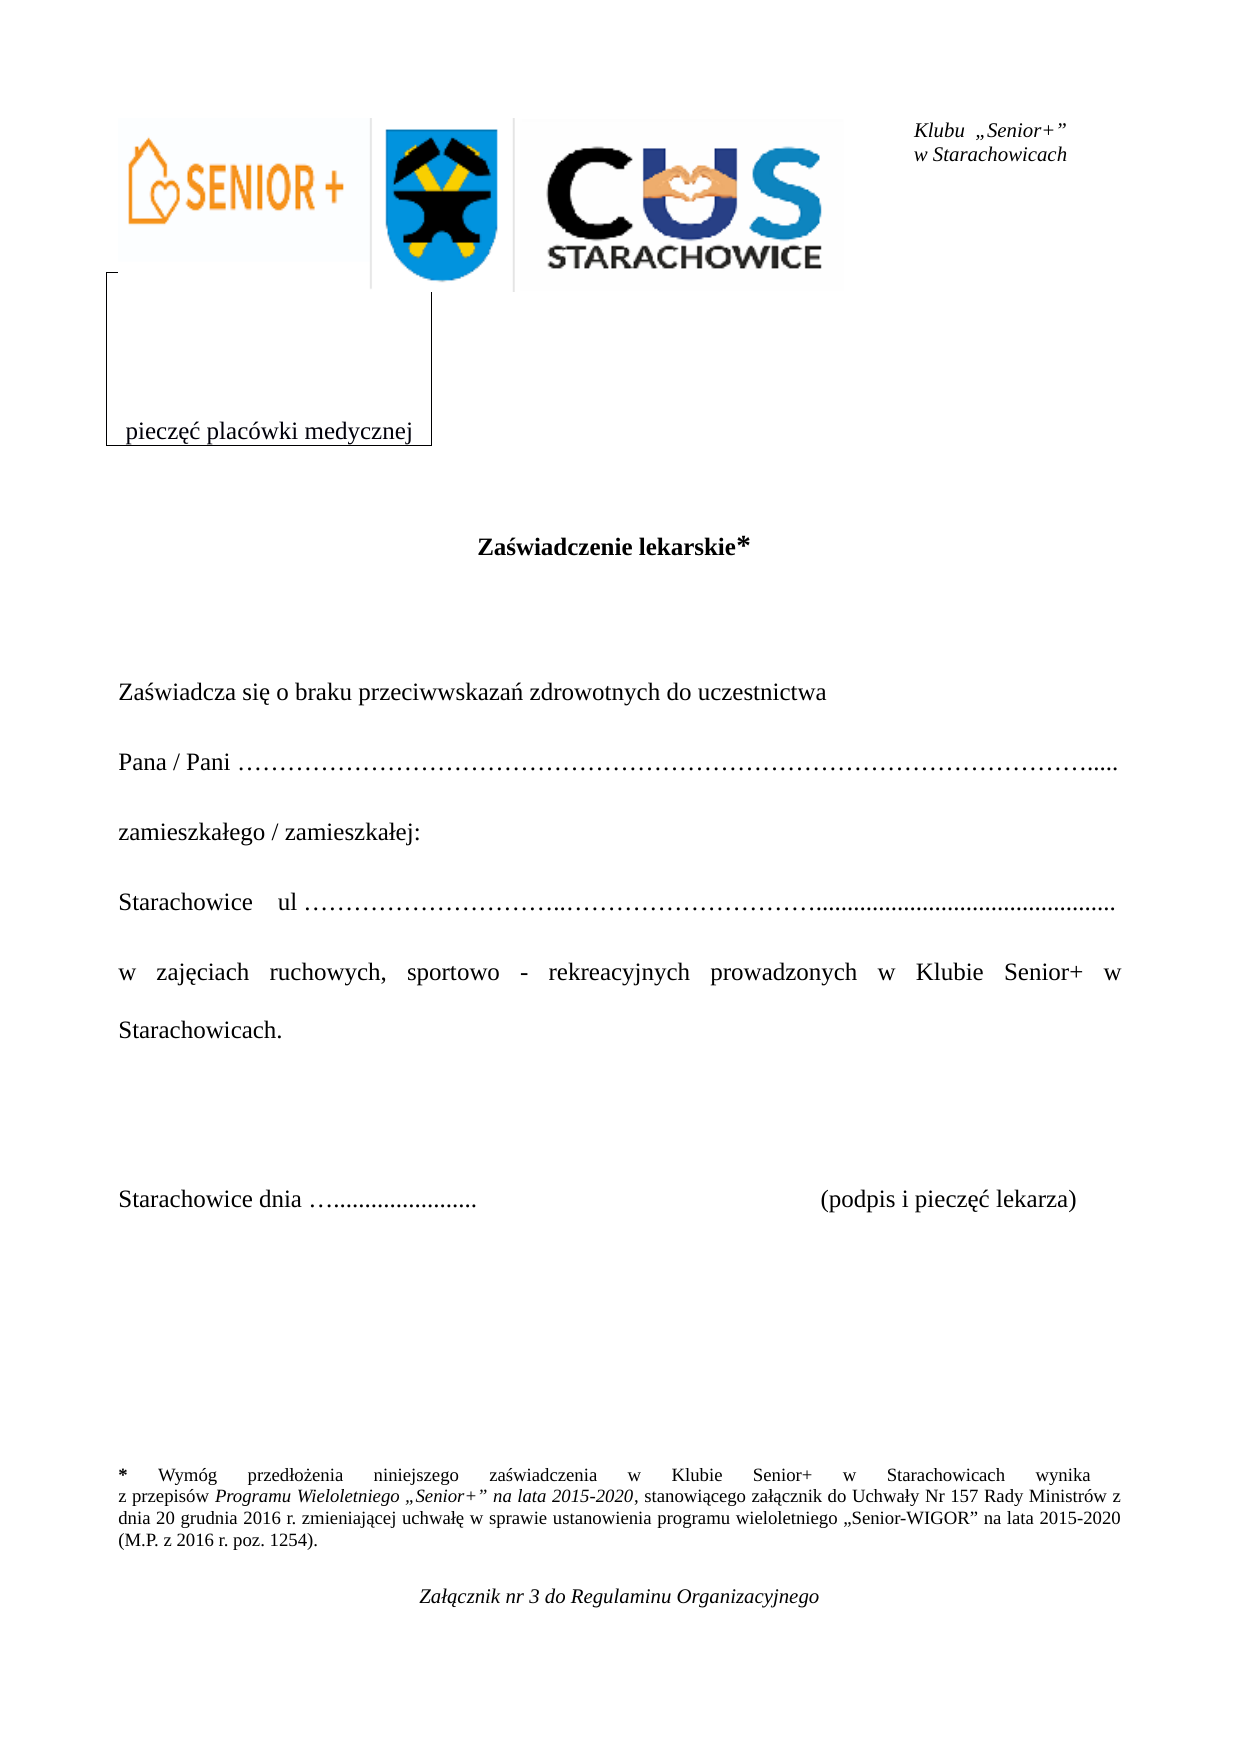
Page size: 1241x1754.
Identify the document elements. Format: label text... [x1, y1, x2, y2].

text * Wymóg przedłożenia niniejszego zaświadczenia w Klubie Senior+ w Starachowicach wynika z przepisów Programu Wieloletniego „Senior+” na lata 2015-2020, stanowiącego załącznik do Uchwały Nr 157 Rady Ministrów z dnia 20 grudnia 2016 r. zmieniającej uchwałę w sprawie ustanowienia programu wieloletniego „Senior-WIGOR” na lata 2015-2020 (M.P. z 2016 r. poz. 1254). [118, 1464, 1122, 1550]
text Pana / Pani …………………………………………………………………………………………..... [118, 747, 1122, 776]
table_header pieczęć placówki medycznej [107, 273, 431, 445]
text Zaświadczenie lekarskie* [118, 528, 1122, 561]
text Zaświadcza się o braku przeciwwskazań zdrowotnych do uczestnictwa [118, 677, 1122, 706]
text Klubu „Senior+” w Starachowicach [861, 118, 1122, 166]
text w zajęciach ruchowych, sportowo - rekreacyjnych prowadzonych w Klubie Senior+ w Starachowicach. [118, 957, 1122, 1044]
text Starachowice ul …………………………..…………………………................................................ [118, 887, 1122, 916]
text Starachowice dnia …....................... (podpis i pieczęć lekarza) [118, 1184, 1122, 1212]
text zamieszkałego / zamieszkałej: [118, 817, 1122, 846]
text Załącznik nr 3 do Regulaminu Organizacyjnego [118, 1584, 1122, 1608]
